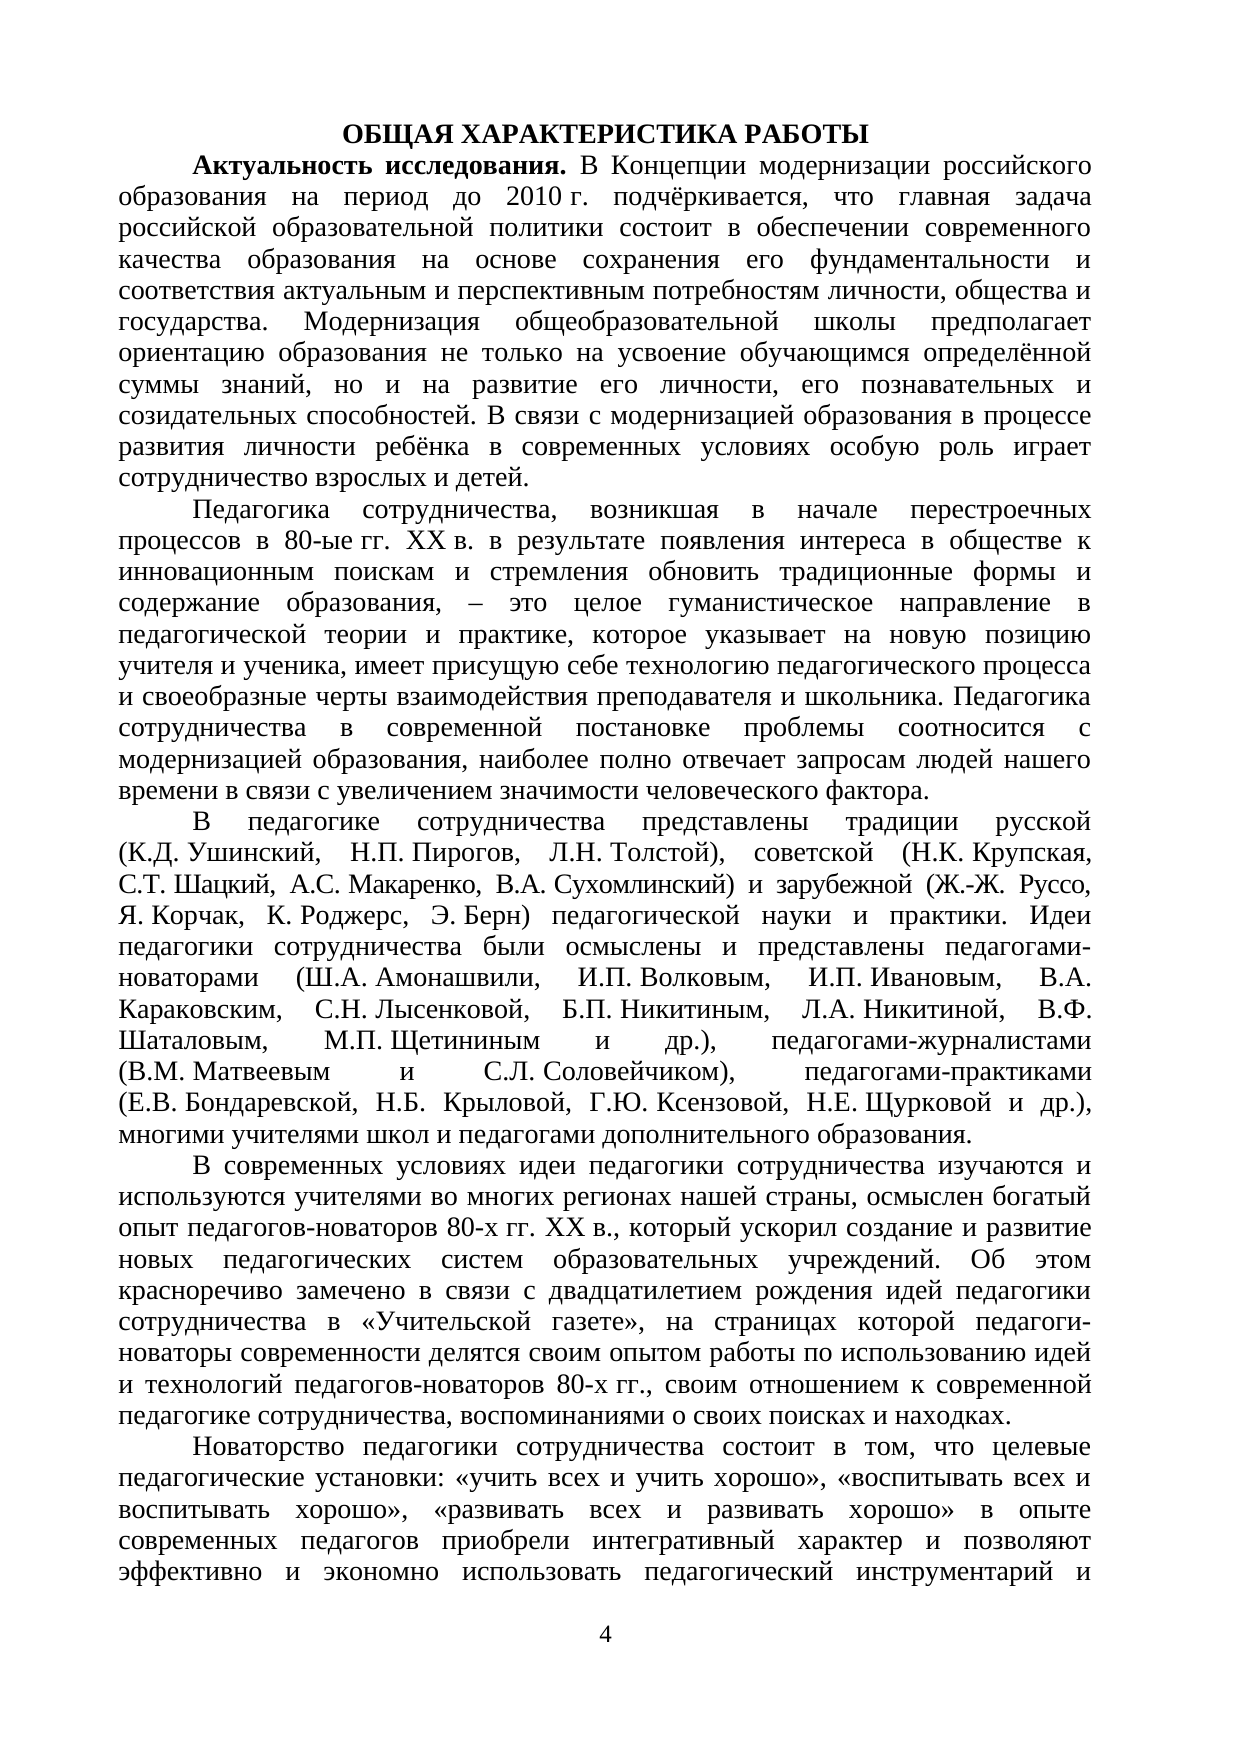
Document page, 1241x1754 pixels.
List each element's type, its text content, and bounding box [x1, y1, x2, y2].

text Новаторство педагогики сотрудничества состоит в том, что целевые педагогические установки: «учить всех и учить хорошо», «воспитывать всех и воспитывать хорошо», «развивать всех и развивать хорошо» в опыте современных педагогов приобрели интегративный характер и позволяют эффективно и экономно использовать педагогический инструментарий и [118, 1431, 1092, 1587]
text ОБЩАЯ ХАРАКТЕРИСТИКА РАБОТЫ [118, 118, 1092, 149]
text В современных условиях идеи педагогики сотрудничества изучаются и используются учителями во многих регионах нашей страны, осмыслен богатый опыт педагогов-новаторов 80-х гг. ХХ в., который ускорил создание и развитие новых педагогических систем образовательных учреждений. Об этом красноречиво замечено в связи с двадцатилетием рождения идей педагогики сотрудничества в «Учительской газете», на страницах которой педагоги-новаторы современности делятся своим опытом работы по использованию идей и технологий педагогов-новаторов 80-х гг., своим отношением к современной педагогике сотрудничества, воспоминаниями о своих поисках и находках. [118, 1149, 1092, 1431]
text Педагогика сотрудничества, возникшая в начале перестроечных процессов в 80-ые гг. ХХ в. в результате появления интереса в обществе к инновационным поискам и стремления обновить традиционные формы и содержание образования, – это целое гуманистическое направление в педагогической теории и практике, которое указывает на новую позицию учителя и ученика, имеет присущую себе технологию педагогического процесса и своеобразные черты взаимодействия преподавателя и школьника. Педагогика сотрудничества в современной постановке проблемы соотносится с модернизацией образования, наиболее полно отвечает запросам людей нашего времени в связи с увеличением значимости человеческого фактора. [118, 493, 1092, 806]
text Актуальность исследования. В Концепции модернизации российского образования на период до 2010 г. подчёркивается, что главная задача российской образовательной политики состоит в обеспечении современного качества образования на основе сохранения его фундаментальности и соответствия актуальным и перспективным потребностям личности, общества и государства. Модернизация общеобразовательной школы предполагает ориентацию образования не только на усвоение обучающимся определённой суммы знаний, но и на развитие его личности, его познавательных и созидательных способностей. В связи с модернизацией образования в процессе развития личности ребёнка в современных условиях особую роль играет сотрудничество взрослых и детей. [118, 149, 1092, 493]
text В педагогике сотрудничества представлены традиции русской (К.Д. Ушинский, Н.П. Пирогов, Л.Н. Толстой), советской (Н.К. Крупская, С.Т. Шацкий, А.С. Макаренко, В.А. Сухомлинский) и зарубежной (Ж.-Ж. Руссо, Я. Корчак, К. Роджерс, Э. Берн) педагогической науки и практики. Идеи педагогики сотрудничества были осмыслены и представлены педагогами-новаторами (Ш.А. Амонашвили, И.П. Волковым, И.П. Ивановым, В.А. Караковским, С.Н. Лысенковой, Б.П. Никитиным, Л.А. Никитиной, В.Ф. Шаталовым, М.П. Щетининым и др.), педагогами-журналистами (В.М. Матвеевым и С.Л. Соловейчиком), педагогами-практиками (Е.В. Бондаревской, Н.Б. Крыловой, Г.Ю. Ксензовой, Н.Е. Щурковой и др.), многими учителями школ и педагогами дополнительного образования. [118, 806, 1092, 1149]
